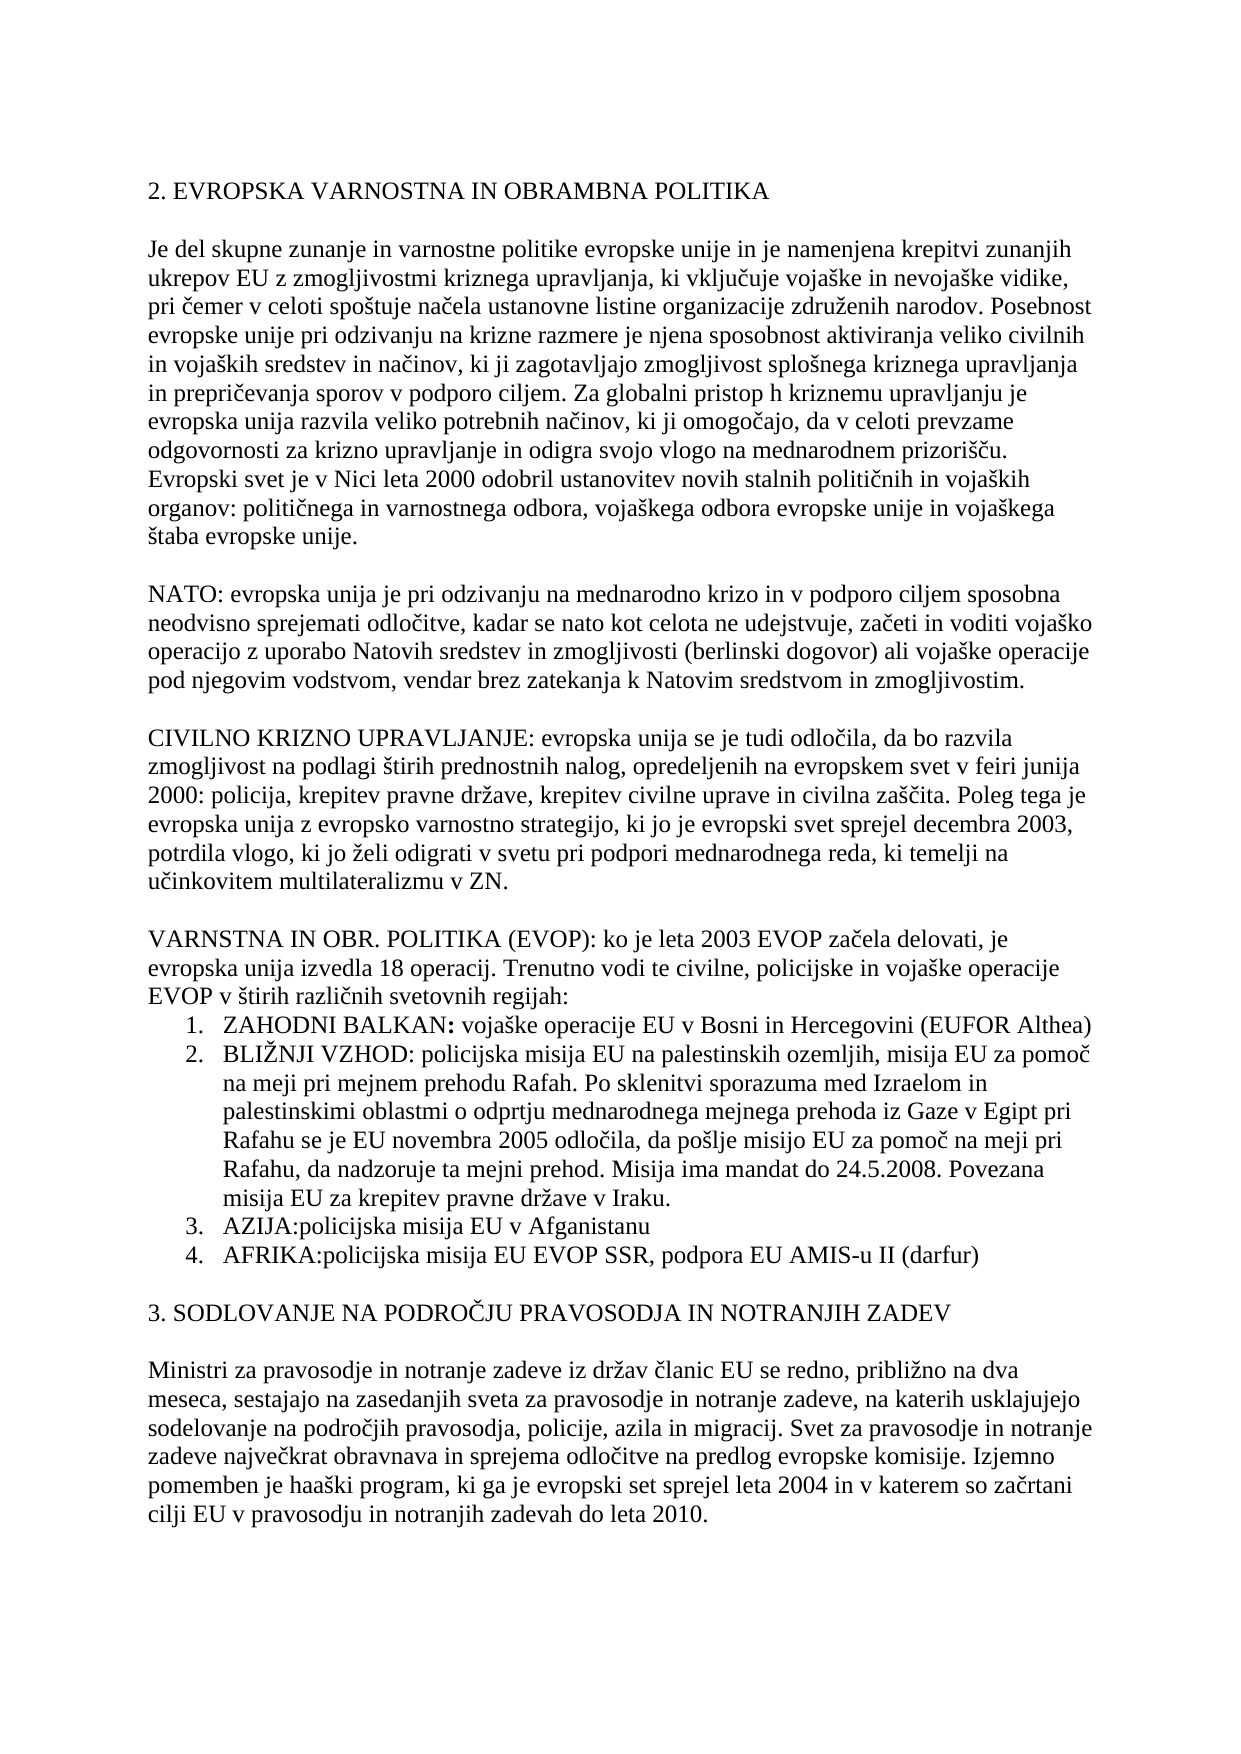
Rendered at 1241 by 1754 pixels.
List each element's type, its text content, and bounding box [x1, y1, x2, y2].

text 2. EVROPSKA VARNOSTNA IN OBRAMBNA POLITIKA [148, 176, 1093, 205]
text 3. SODLOVANJE NA PODROČJU PRAVOSODJA IN NOTRANJIH ZADEV [148, 1298, 1093, 1326]
text CIVILNO KRIZNO UPRAVLJANJE: evropska unija se je tudi odločila, da bo razvila zmogljivost na podlagi štirih prednostnih nalog, opredeljenih na evropskem svet v feiri junija 2000: policija, krepitev pravne države, krepitev civilne uprave in civilna zaščita. Poleg tega je evropska unija z evropsko varnostno strategijo, ki jo je evropski svet sprejel decembra 2003, potrdila vlogo, ki jo želi odigrati v svetu pri podpori mednarodnega reda, ki temelji na učinkovitem multilateralizmu v ZN. [148, 723, 1093, 895]
text NATO: evropska unija je pri odzivanju na mednarodno krizo in v podporo ciljem sposobna neodvisno sprejemati odločitve, kadar se nato kot celota ne udejstvuje, začeti in voditi vojaško operacijo z uporabo Natovih sredstev in zmogljivosti (berlinski dogovor) ali vojaške operacije pod njegovim vodstvom, vendar brez zatekanja k Natovim sredstvom in zmogljivostim. [148, 579, 1093, 694]
list BLIŽNJI VZHOD: policijska misija EU na palestinskih ozemljih, misija EU za pomoč na meji pri mejnem prehodu Rafah. Po sklenitvi sporazuma med Izraelom in palestinskimi oblastmi o odprtju mednarodnega mejnega prehoda iz Gaze v Egipt pri Rafahu se je EU novembra 2005 odločila, da pošlje misijo EU za pomoč na meji pri Rafahu, da nadzoruje ta mejni prehod. Misija ima mandat do 24.5.2008. Povezana misija EU za krepitev pravne države v Iraku. [185, 1039, 1093, 1211]
text Evropski svet je v Nici leta 2000 odobril ustanovitev novih stalnih političnih in vojaških organov: političnega in varnostnega odbora, vojaškega odbora evropske unije in vojaškega štaba evropske unije. [148, 464, 1093, 550]
text Ministri za pravosodje in notranje zadeve iz držav članic EU se redno, približno na dva meseca, sestajajo na zasedanjih sveta za pravosodje in notranje zadeve, na katerih usklajujejo sodelovanje na področjih pravosodja, policije, azila in migracij. Svet za pravosodje in notranje zadeve največkrat obravnava in sprejema odločitve na predlog evropske komisije. Izjemno pomemben je haaški program, ki ga je evropski set sprejel leta 2004 in v katerem so začrtani cilji EU v pravosodju in notranjih zadevah do leta 2010. [148, 1355, 1093, 1528]
list ZAHODNI BALKAN: vojaške operacije EU v Bosni in Hercegovini (EUFOR Althea) [185, 1010, 1093, 1039]
list AFRIKA:policijska misija EU EVOP SSR, podpora EU AMIS-u II (darfur) [185, 1240, 1093, 1269]
text Je del skupne zunanje in varnostne politike evropske unije in je namenjena krepitvi zunanjih ukrepov EU z zmogljivostmi kriznega upravljanja, ki vključuje vojaške in nevojaške vidike, pri čemer v celoti spoštuje načela ustanovne listine organizacije združenih narodov. Posebnost evropske unije pri odzivanju na krizne razmere je njena sposobnost aktiviranja veliko civilnih in vojaških sredstev in načinov, ki ji zagotavljajo zmogljivost splošnega kriznega upravljanja in prepričevanja sporov v podporo ciljem. Za globalni pristop h kriznemu upravljanju je evropska unija razvila veliko potrebnih načinov, ki ji omogočajo, da v celoti prevzame odgovornosti za krizno upravljanje in odigra svojo vlogo na mednarodnem prizorišču. [148, 234, 1093, 464]
text VARNSTNA IN OBR. POLITIKA (EVOP): ko je leta 2003 EVOP začela delovati, je evropska unija izvedla 18 operacij. Trenutno vodi te civilne, policijske in vojaške operacije EVOP v štirih različnih svetovnih regijah: [148, 924, 1093, 1010]
list AZIJA:policijska misija EU v Afganistanu [185, 1211, 1093, 1240]
